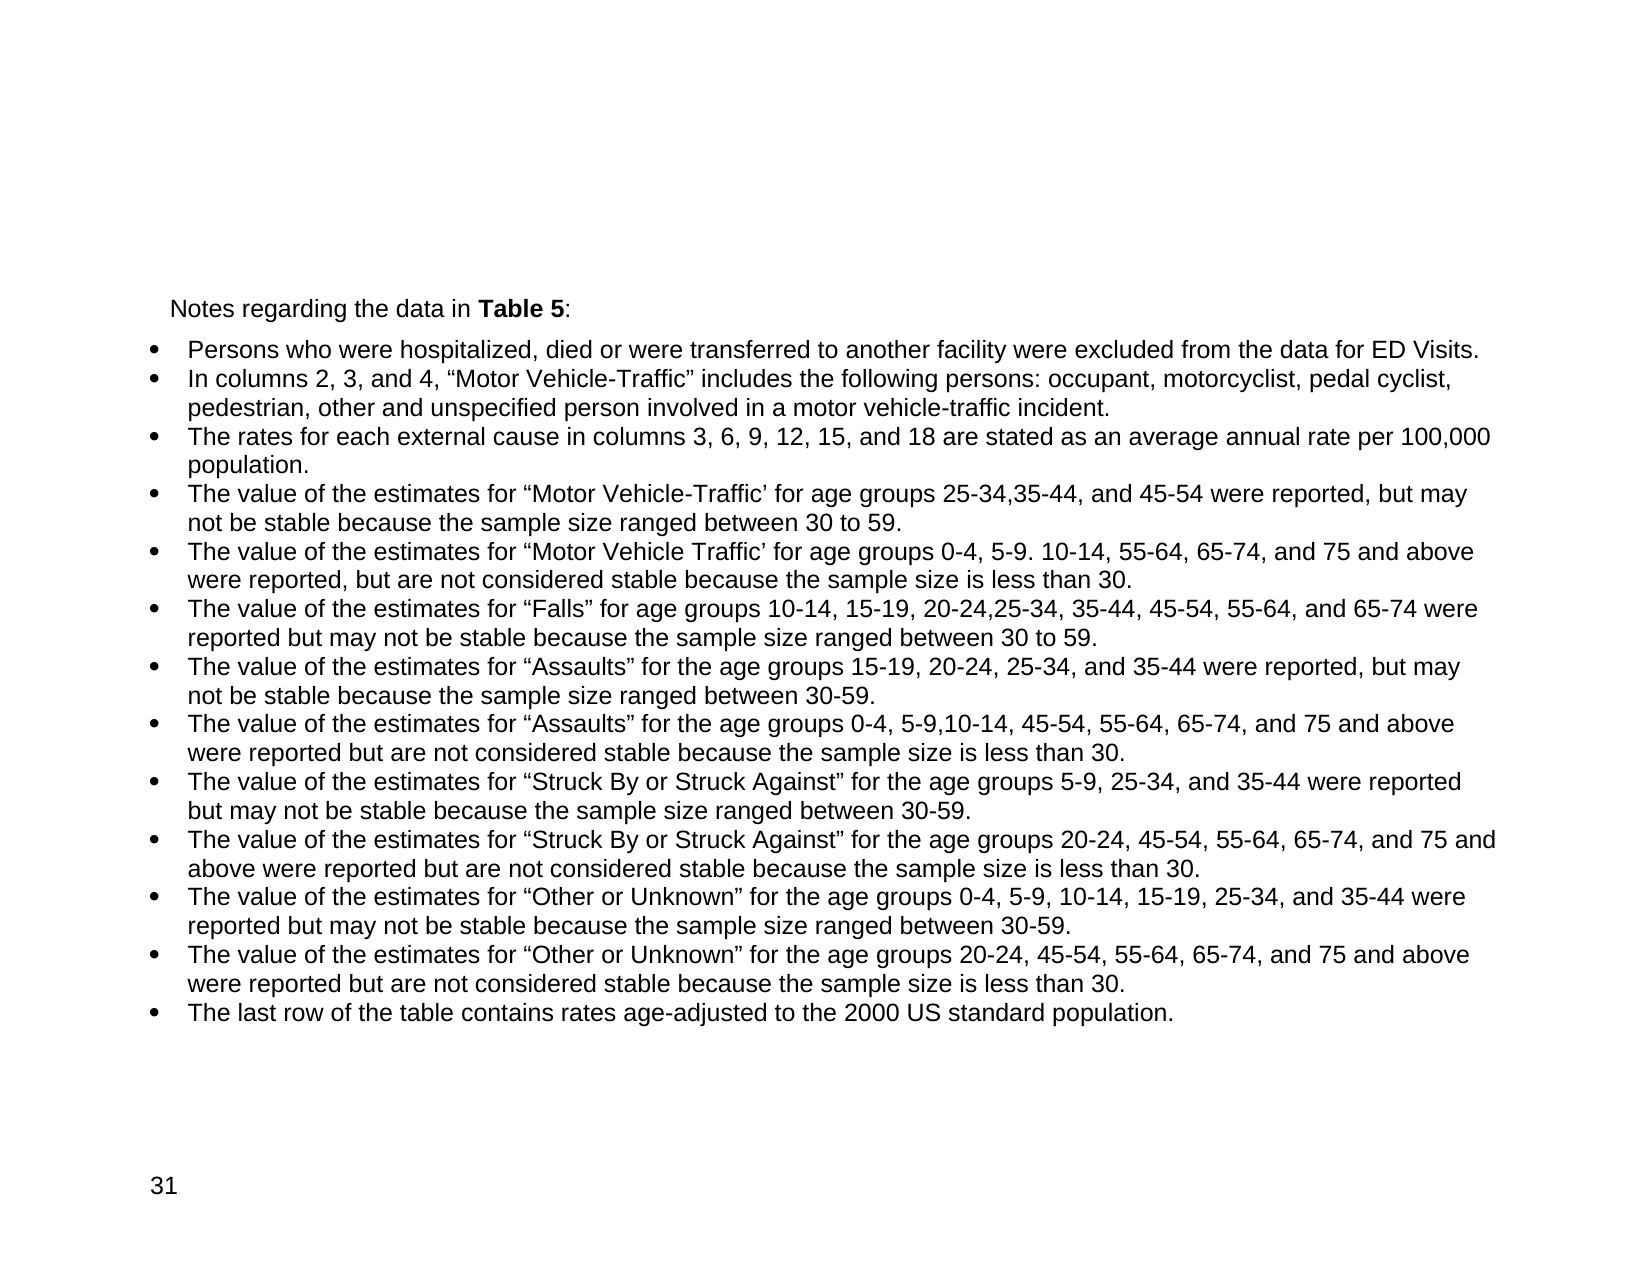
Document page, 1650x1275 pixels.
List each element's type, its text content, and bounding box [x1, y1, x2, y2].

list The value of the estimates for “Struck By or Struck Against” for the age groups 20-24, 45-54, 55-64, 65-74, and 75 and above were reported but are not considered stable because the sample size is less than 30. [150, 825, 1500, 882]
list The value of the estimates for “Motor Vehicle Traffic’ for age groups 0-4, 5-9. 10-14, 55-64, 65-74, and 75 and above were reported, but are not considered stable because the sample size is less than 30. [150, 537, 1500, 594]
list The value of the estimates for “Other or Unknown” for the age groups 20-24, 45-54, 55-64, 65-74, and 75 and above were reported but are not considered stable because the sample size is less than 30. [150, 940, 1500, 997]
list The value of the estimates for “Struck By or Struck Against” for the age groups 5-9, 25-34, and 35-44 were reported but may not be stable because the sample size ranged between 30-59. [150, 767, 1500, 825]
list The value of the estimates for “Falls” for age groups 10-14, 15-19, 20-24,25-34, 35-44, 45-54, 55-64, and 65-74 were reported but may not be stable because the sample size ranged between 30 to 59. [150, 594, 1500, 652]
list The value of the estimates for “Assaults” for the age groups 0-4, 5-9,10-14, 45-54, 55-64, 65-74, and 75 and above were reported but are not considered stable because the sample size is less than 30. [150, 709, 1500, 767]
list The last row of the table contains rates age-adjusted to the 2000 US standard population. [150, 997, 1500, 1026]
list The rates for each external cause in columns 3, 6, 9, 12, 15, and 18 are stated as an average annual rate per 100,000 population. [150, 421, 1500, 479]
text Notes regarding the data in Table 5: [169, 294, 1500, 322]
list The value of the estimates for “Other or Unknown” for the age groups 0-4, 5-9, 10-14, 15-19, 25-34, and 35-44 were reported but may not be stable because the sample size ranged between 30-59. [150, 882, 1500, 940]
list The value of the estimates for “Motor Vehicle-Traffic’ for age groups 25-34,35-44, and 45-54 were reported, but may not be stable because the sample size ranged between 30 to 59. [150, 479, 1500, 537]
list In columns 2, 3, and 4, “Motor Vehicle-Traffic” includes the following persons: occupant, motorcyclist, pedal cyclist, pedestrian, other and unspecified person involved in a motor vehicle-traffic incident. [150, 364, 1500, 421]
list Persons who were hospitalized, died or were transferred to another facility were excluded from the data for ED Visits. [150, 335, 1500, 364]
list The value of the estimates for “Assaults” for the age groups 15-19, 20-24, 25-34, and 35-44 were reported, but may not be stable because the sample size ranged between 30-59. [150, 652, 1500, 709]
